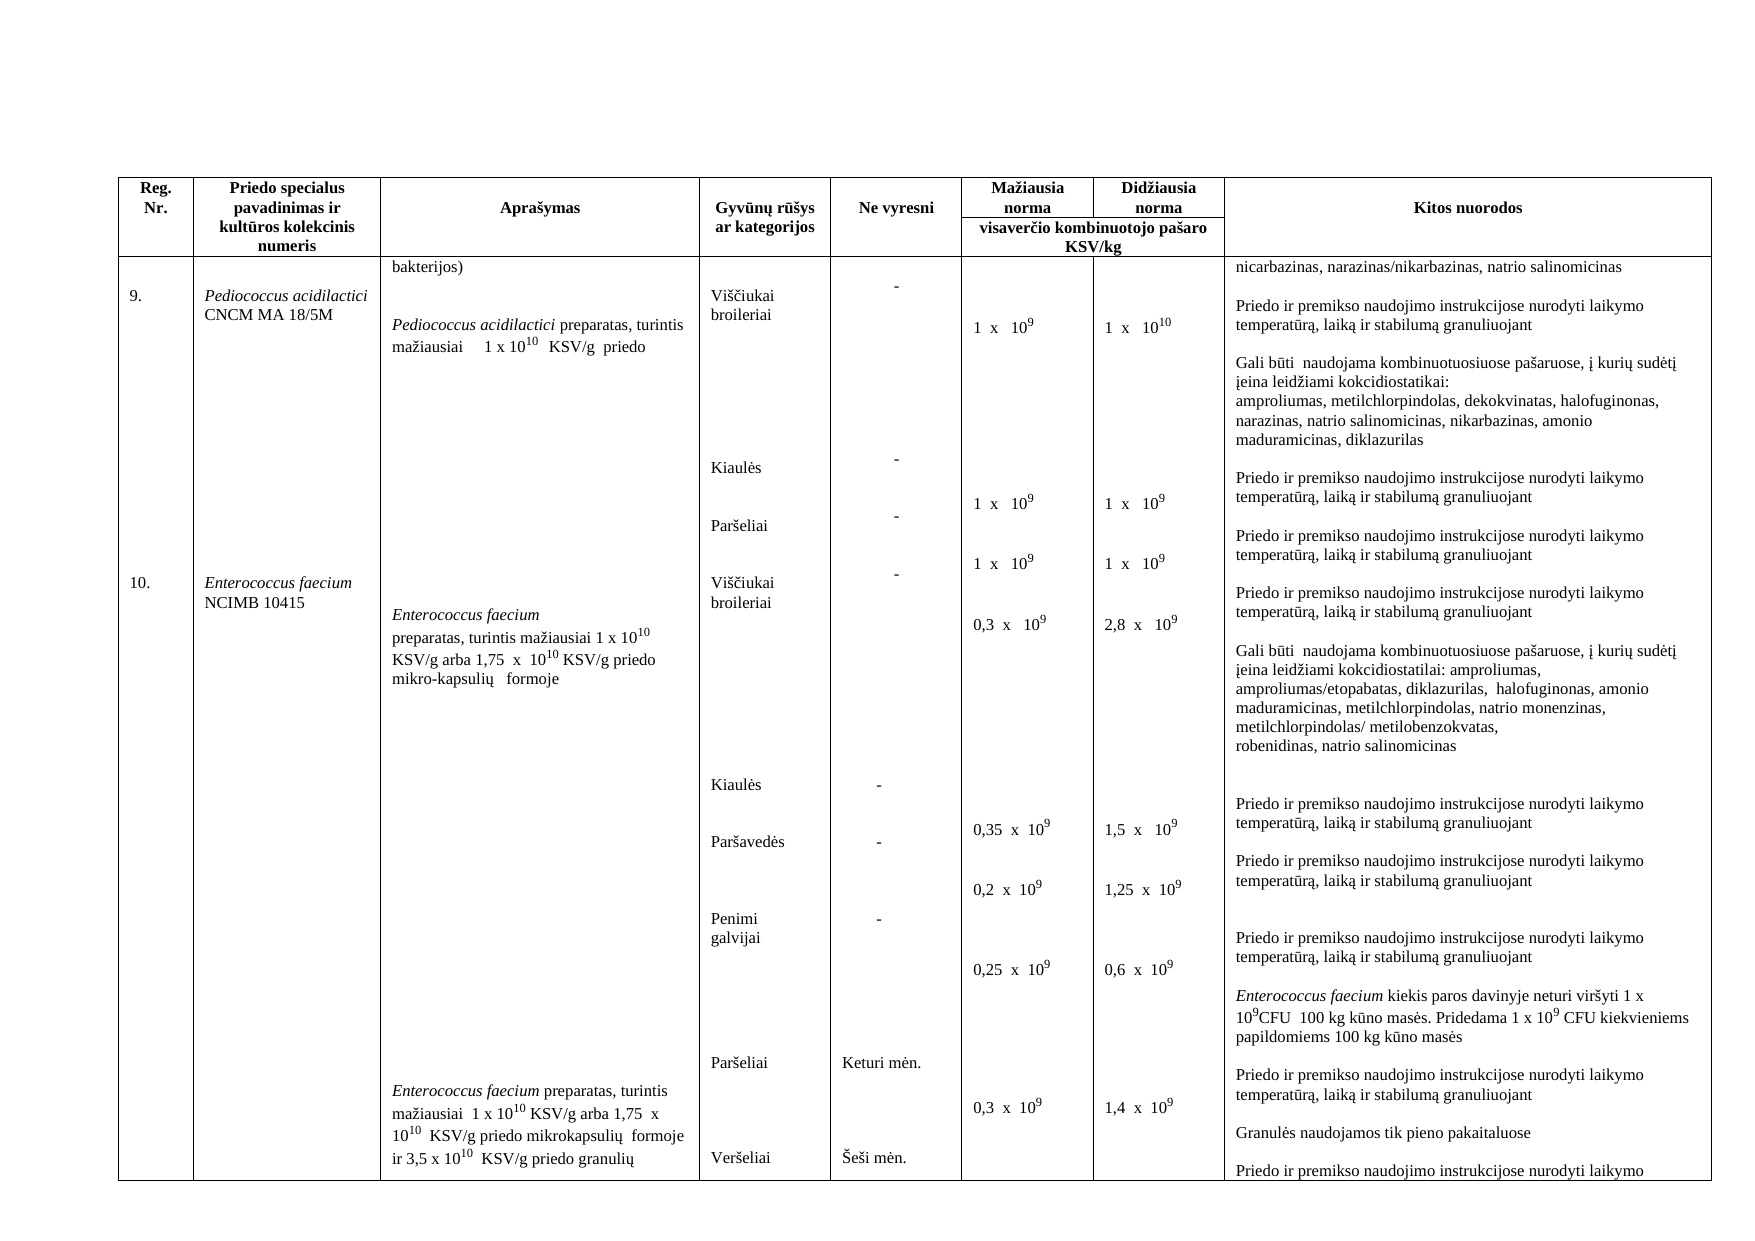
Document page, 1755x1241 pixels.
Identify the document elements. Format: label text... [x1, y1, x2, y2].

table_cell - - - - - - - - - - Keturi mėn. Šeši mėn. [831, 257, 961, 1180]
table_cell 9. 10. [119, 257, 193, 1180]
table_header Gyvūnų rūšys ar kategorijos [700, 178, 830, 256]
table_header Ne vyresni [831, 178, 961, 256]
table_cell visaverčio kombinuotojo pašaro KSV/kg [962, 218, 1224, 256]
table_header Reg. Nr. [119, 178, 193, 256]
table_header Priedo specialus pavadinimas ir kultūros kolekcinis numeris [194, 178, 380, 256]
table_header Aprašymas [381, 178, 699, 256]
table_header Mažiausia norma [962, 178, 1093, 217]
table_header Didžiausia norma [1094, 178, 1224, 217]
table_cell nicarbazinas, narazinas/nikarbazinas, natrio salinomicinas Priedo ir premikso naudojimo instrukcijose nurodyti laikymo temperatūrą, laiką ir stabilumą granuliuojant Gali būti naudojama kombinuotuosiuose pašaruose, į kurių sudėtį įeina leidžiami kokcidiostatikai: amproliumas, metilchlorpindolas, dekokvinatas, halofuginonas, narazinas, natrio salinomicinas, nikarbazinas, amonio maduramicinas, diklazurilas Priedo ir premikso naudojimo instrukcijose nurodyti laikymo temperatūrą, laiką ir stabilumą granuliuojant Priedo ir premikso naudojimo instrukcijose nurodyti laikymo temperatūrą, laiką ir stabilumą granuliuojant Priedo ir premikso naudojimo instrukcijose nurodyti laikymo temperatūrą, laiką ir stabilumą granuliuojant Gali būti naudojama kombinuotuosiuose pašaruose, į kurių sudėtį įeina leidžiami kokcidiostatilai: amproliumas, amproliumas/etopabatas, diklazurilas, halofuginonas, amonio maduramicinas, metilchlorpindolas, natrio monenzinas, metilchlorpindolas/ metilobenzokvatas, robenidinas, natrio salinomicinas Priedo ir premikso naudojimo instrukcijose nurodyti laikymo temperatūrą, laiką ir stabilumą granuliuojant Priedo ir premikso naudojimo instrukcijose nurodyti laikymo temperatūrą, laiką ir stabilumą granuliuojant Priedo ir premikso naudojimo instrukcijose nurodyti laikymo temperatūrą, laiką ir stabilumą granuliuojant Enterococcus faecium kiekis paros davinyje neturi viršyti 1 x 109CFU 100 kg kūno masės. Pridedama 1 x 109 CFU kiekvieniems papildomiems 100 kg kūno masės Priedo ir premikso naudojimo instrukcijose nurodyti laikymo temperatūrą, laiką ir stabilumą granuliuojant Granulės naudojamos tik pieno pakaitaluose Priedo ir premikso naudojimo instrukcijose nurodyti laikymo [1225, 257, 1711, 1180]
table_header Kitos nuorodos [1225, 178, 1711, 256]
table_cell 1 x 1010 1 x 109 1 x 109 2,8 x 109 1,5 x 109 1,25 x 109 0,6 x 109 1,4 x 109 [1094, 257, 1224, 1180]
table_cell bakterijos) Pediococcus acidilactici preparatas, turintis mažiausiai 1 x 1010 KSV/g priedo Enterococcus faecium preparatas, turintis mažiausiai 1 x 1010 KSV/g arba 1,75 x 1010 KSV/g priedo mikro-kapsulių formoje Enterococcus faecium preparatas, turintis mažiausiai 1 x 1010 KSV/g arba 1,75 x 1010 KSV/g priedo mikrokapsulių formoje ir 3,5 x 1010 KSV/g priedo granulių [381, 257, 699, 1180]
table_cell Pediococcus acidilactici CNCM MA 18/5M Enterococcus faecium NCIMB 10415 [194, 257, 380, 1180]
table_cell 1 x 109 1 x 109 1 x 109 0,3 x 109 0,35 x 109 0,2 x 109 0,25 x 109 0,3 x 109 [962, 257, 1093, 1180]
table_cell Viščiukai broileriai Kiaulės Paršeliai Viščiukai broileriai Kiaulės Paršavedės Penimi galvijai Paršeliai Veršeliai [700, 257, 830, 1180]
